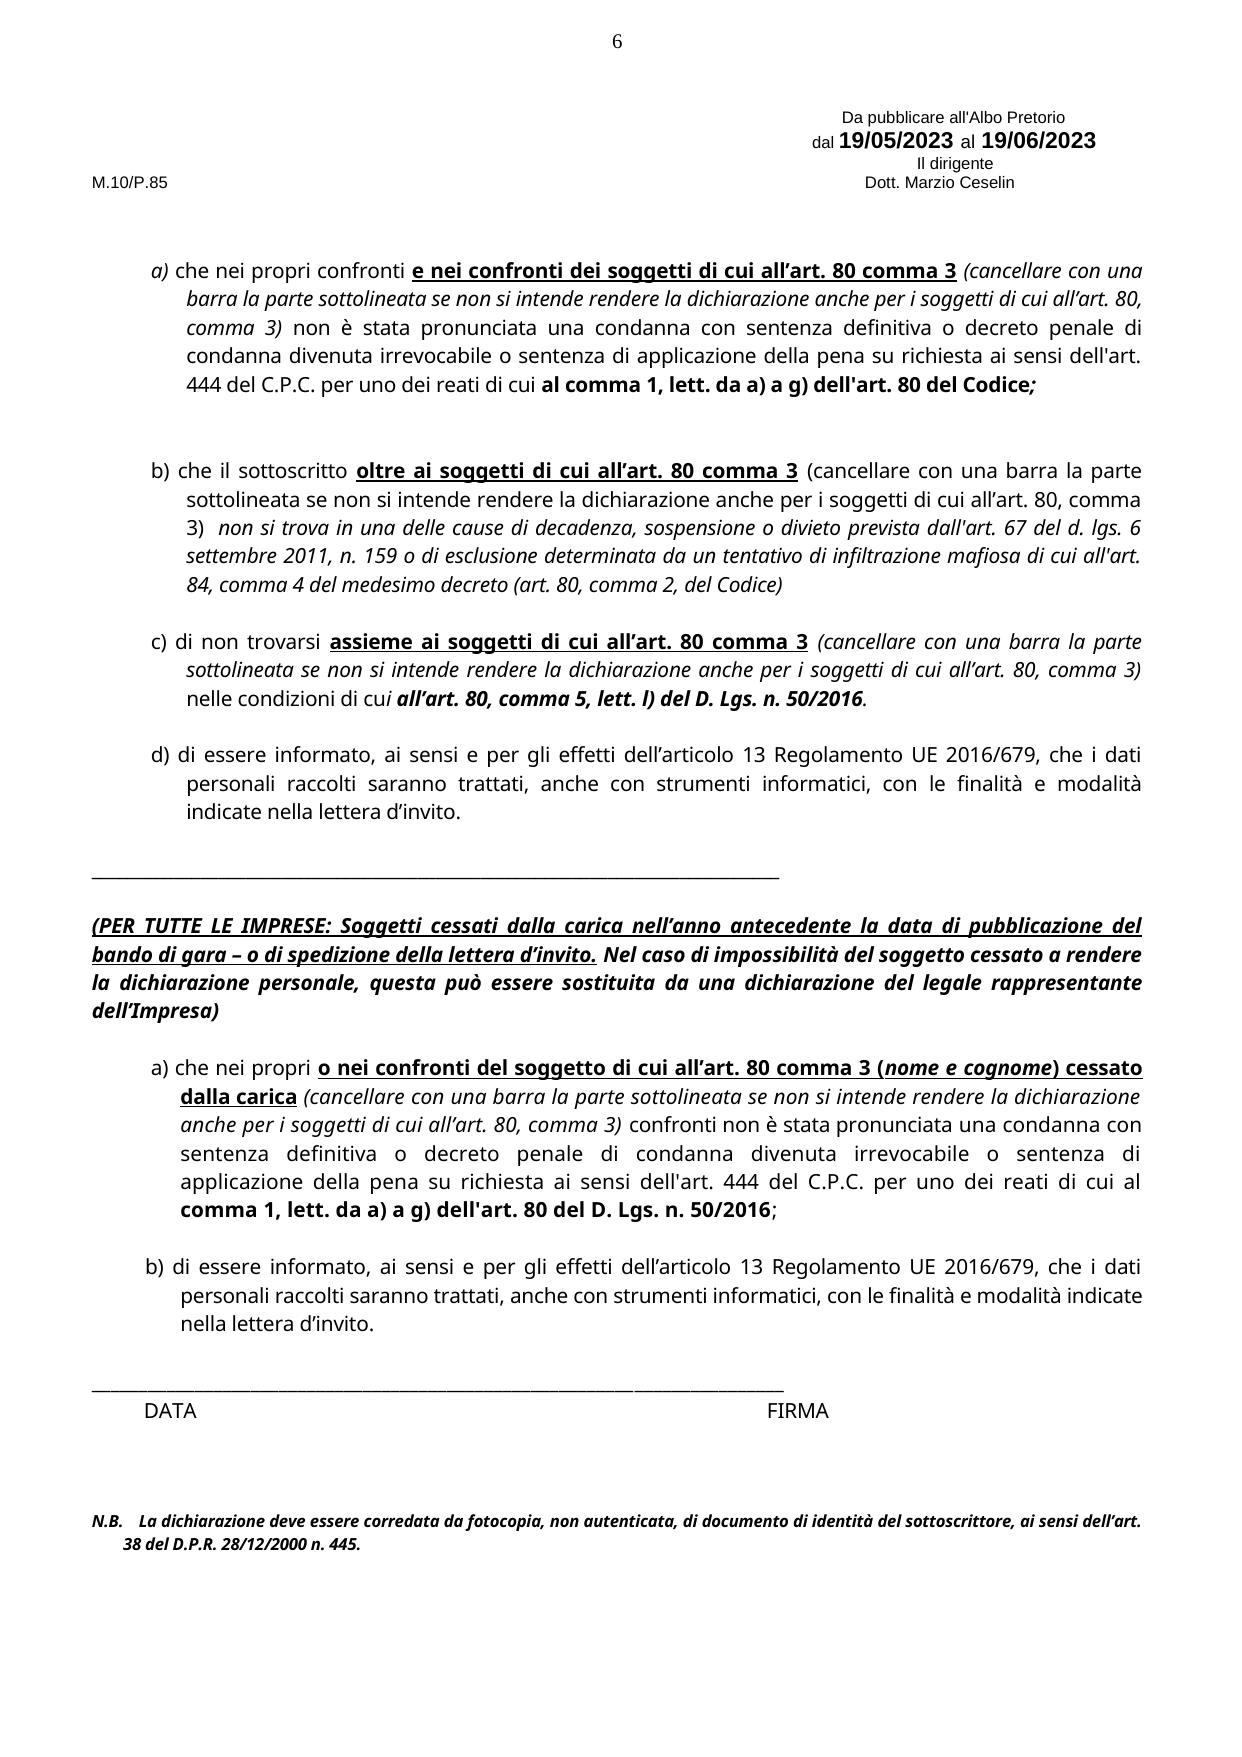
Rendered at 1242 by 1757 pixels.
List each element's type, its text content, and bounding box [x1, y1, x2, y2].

text ____________________________________________________________________________ [92, 854, 1143, 883]
text DATA FIRMA [92, 1396, 1143, 1424]
text c) di non trovarsi assieme ai soggetti di cui all’art. 80 comma 3 (cancellare con una barra la parte sottolineata se non si intende rendere la dichiarazione anche per i soggetti di cui all’art. 80, comma 3) nelle condizioni di cui all’art. 80, comma 5, lett. l) del D. Lgs. n. 50/2016. [151, 627, 1143, 712]
text d) di essere informato, ai sensi e per gli effetti dell’articolo 13 Regolamento UE 2016/679, che i dati personali raccolti saranno trattati, anche con strumenti informatici, con le finalità e modalità indicate nella lettera d’invito. [151, 741, 1143, 826]
text (PER TUTTE LE IMPRESE: Soggetti cessati dalla carica nell’anno antecedente la data di pubblicazione del bando di gara – o di spedizione della lettera d’invito. Nel caso di impossibilità del soggetto cessato a rendere la dichiarazione personale, questa può essere sostituita da una dichiarazione del legale rappresentante dell’Impresa) [92, 911, 1143, 1025]
text __________________________________________________________________________ [92, 1367, 1137, 1396]
text b) di essere informato, ai sensi e per gli effetti dell’articolo 13 Regolamento UE 2016/679, che i dati personali raccolti saranno trattati, anche con strumenti informatici, con le finalità e modalità indicate nella lettera d’invito. [145, 1252, 1143, 1338]
text a) che nei propri o nei confronti del soggetto di cui all’art. 80 comma 3 (nome e cognome) cessato dalla carica (cancellare con una barra la parte sottolineata se non si intende rendere la dichiarazione anche per i soggetti di cui all’art. 80, comma 3) confronti non è stata pronunciata una condanna con sentenza definitiva o decreto penale di condanna divenuta irrevocabile o sentenza di applicazione della pena su richiesta ai sensi dell'art. 444 del C.P.C. per uno dei reati di cui al comma 1, lett. da a) a g) dell'art. 80 del D. Lgs. n. 50/2016; [151, 1053, 1143, 1224]
text b) che il sottoscritto oltre ai soggetti di cui all’art. 80 comma 3 (cancellare con una barra la parte sottolineata se non si intende rendere la dichiarazione anche per i soggetti di cui all’art. 80, comma 3) non si trova in una delle cause di decadenza, sospensione o divieto prevista dall'art. 67 del d. lgs. 6 settembre 2011, n. 159 o di esclusione determinata da un tentativo di infiltrazione mafiosa di cui all'art. 84, comma 4 del medesimo decreto (art. 80, comma 2, del Codice) [151, 456, 1143, 598]
text N.B. La dichiarazione deve essere corredata da fotocopia, non autenticata, di documento di identità del sottoscrittore, ai sensi dell’art. 38 del D.P.R. 28/12/2000 n. 445. [92, 1509, 1143, 1555]
text a) che nei propri confronti e nei confronti dei soggetti di cui all’art. 80 comma 3 (cancellare con una barra la parte sottolineata se non si intende rendere la dichiarazione anche per i soggetti di cui all’art. 80, comma 3) non è stata pronunciata una condanna con sentenza definitiva o decreto penale di condanna divenuta irrevocabile o sentenza di applicazione della pena su richiesta ai sensi dell'art. 444 del C.P.C. per uno dei reati di cui al comma 1, lett. da a) a g) dell'art. 80 del Codice; [151, 256, 1143, 398]
